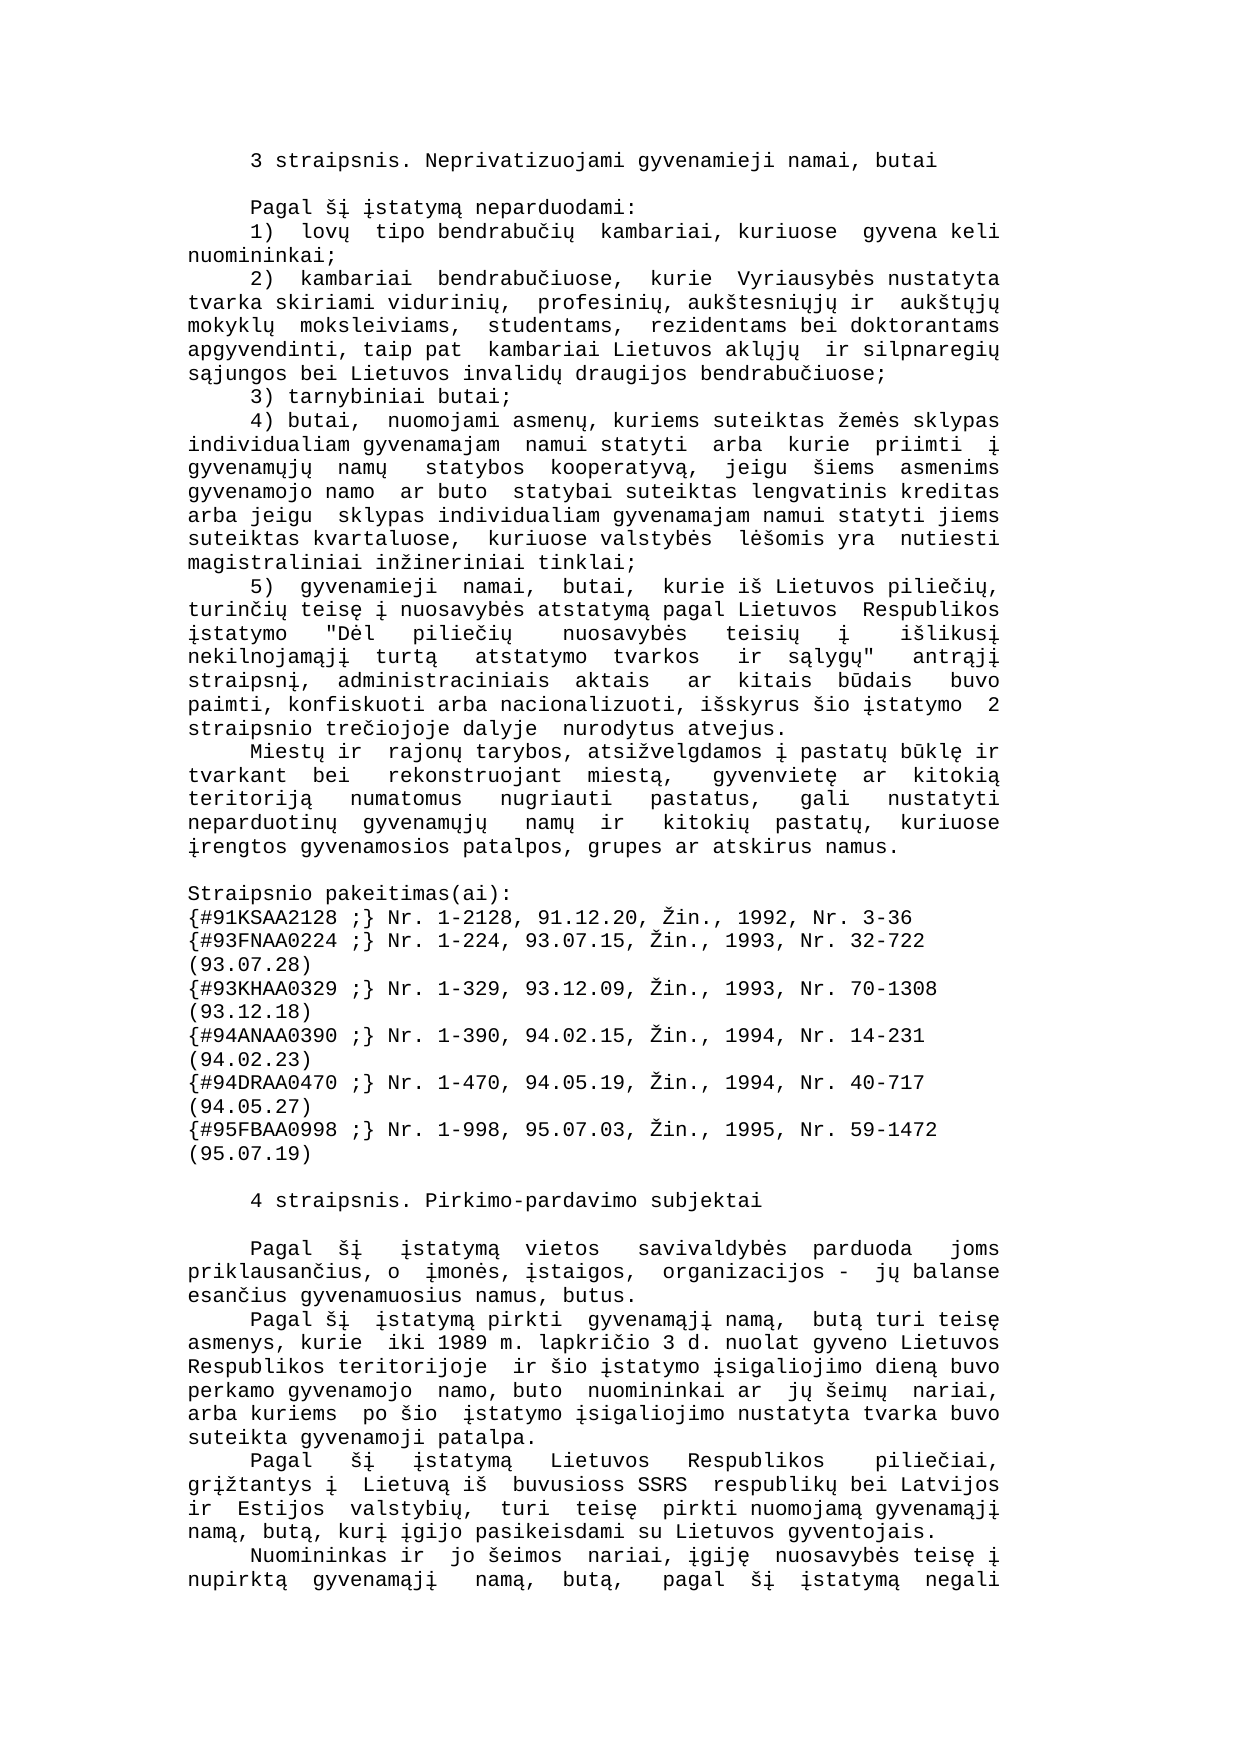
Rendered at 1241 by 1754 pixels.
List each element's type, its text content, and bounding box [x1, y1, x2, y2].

text 3) tarnybiniai butai; [187, 386, 1053, 410]
text {#91KSAA2128 ;} Nr. 1-2128, 91.12.20, Žin., 1992, Nr. 3-36 [187, 907, 1053, 930]
text straipsnį, administraciniais aktais ar kitais būdais buvo [187, 670, 1053, 694]
text arba jeigu sklypas individualiam gyvenamajam namui statyti jiems [187, 505, 1053, 528]
text įstatymo "Dėl piliečių nuosavybės teisių į išlikusį [187, 623, 1053, 647]
text Straipsnio pakeitimas(ai): [187, 883, 1053, 907]
text suteikta gyvenamoji patalpa. [187, 1427, 1053, 1451]
text tvarka skiriami vidurinių, profesinių, aukštesniųjų ir aukštųjų [187, 292, 1053, 316]
text nuomininkai; [187, 244, 1053, 268]
text arba kuriems po šio įstatymo įsigaliojimo nustatyta tvarka buvo [187, 1403, 1053, 1427]
text Pagal šį įstatymą neparduodami: [187, 197, 1053, 221]
text {#94ANAA0390 ;} Nr. 1-390, 94.02.15, Žin., 1994, Nr. 14-231 (94.02.23) [187, 1025, 1053, 1072]
text Miestų ir rajonų tarybos, atsižvelgdamos į pastatų būklę ir [187, 741, 1053, 765]
text nupirktą gyvenamąjį namą, butą, pagal šį įstatymą negali [187, 1569, 1053, 1592]
text {#95FBAA0998 ;} Nr. 1-998, 95.07.03, Žin., 1995, Nr. 59-1472 (95.07.19) [187, 1119, 1053, 1167]
text suteiktas kvartaluose, kuriuose valstybės lėšomis yra nutiesti [187, 528, 1053, 552]
text {#94DRAA0470 ;} Nr. 1-470, 94.05.19, Žin., 1994, Nr. 40-717 (94.05.27) [187, 1072, 1053, 1119]
text sąjungos bei Lietuvos invalidų draugijos bendrabučiuose; [187, 363, 1053, 386]
text magistraliniai inžineriniai tinklai; [187, 552, 1053, 576]
text 3 straipsnis. Neprivatizuojami gyvenamieji namai, butai [187, 150, 1053, 174]
text Nuomininkas ir jo šeimos nariai, įgiję nuosavybės teisę į [187, 1545, 1053, 1569]
text Respublikos teritorijoje ir šio įstatymo įsigaliojimo dieną buvo [187, 1356, 1053, 1379]
text mokyklų moksleiviams, studentams, rezidentams bei doktorantams [187, 316, 1053, 339]
text paimti, konfiskuoti arba nacionalizuoti, išskyrus šio įstatymo 2 [187, 694, 1053, 717]
text įrengtos gyvenamosios patalpos, grupes ar atskirus namus. [187, 836, 1053, 859]
text apgyvendinti, taip pat kambariai Lietuvos aklųjų ir silpnaregių [187, 339, 1053, 363]
text Pagal šį įstatymą pirkti gyvenamąjį namą, butą turi teisę [187, 1309, 1053, 1332]
text tvarkant bei rekonstruojant miestą, gyvenvietę ar kitokią [187, 765, 1053, 788]
text asmenys, kurie iki 1989 m. lapkričio 3 d. nuolat gyveno Lietuvos [187, 1332, 1053, 1356]
text ir Estijos valstybių, turi teisę pirkti nuomojamą gyvenamąjį [187, 1498, 1053, 1521]
text individualiam gyvenamajam namui statyti arba kurie priimti į [187, 434, 1053, 457]
text 4) butai, nuomojami asmenų, kuriems suteiktas žemės sklypas [187, 410, 1053, 434]
text Pagal šį įstatymą vietos savivaldybės parduoda joms [187, 1238, 1053, 1261]
text perkamo gyvenamojo namo, buto nuomininkai ar jų šeimų nariai, [187, 1379, 1053, 1403]
text straipsnio trečiojoje dalyje nurodytus atvejus. [187, 717, 1053, 741]
text 4 straipsnis. Pirkimo-pardavimo subjektai [187, 1190, 1053, 1214]
text {#93FNAA0224 ;} Nr. 1-224, 93.07.15, Žin., 1993, Nr. 32-722 (93.07.28) [187, 930, 1053, 978]
text namą, butą, kurį įgijo pasikeisdami su Lietuvos gyventojais. [187, 1521, 1053, 1545]
text turinčių teisę į nuosavybės atstatymą pagal Lietuvos Respublikos [187, 599, 1053, 623]
text Pagal šį įstatymą Lietuvos Respublikos piliečiai, [187, 1451, 1053, 1474]
text teritoriją numatomus nugriauti pastatus, gali nustatyti [187, 788, 1053, 812]
text gyvenamųjų namų statybos kooperatyvą, jeigu šiems asmenims [187, 457, 1053, 481]
text 2) kambariai bendrabučiuose, kurie Vyriausybės nustatyta [187, 268, 1053, 292]
text grįžtantys į Lietuvą iš buvusioss SSRS respublikų bei Latvijos [187, 1474, 1053, 1498]
text gyvenamojo namo ar buto statybai suteiktas lengvatinis kreditas [187, 481, 1053, 505]
text 5) gyvenamieji namai, butai, kurie iš Lietuvos piliečių, [187, 576, 1053, 599]
text neparduotinų gyvenamųjų namų ir kitokių pastatų, kuriuose [187, 812, 1053, 836]
text 1) lovų tipo bendrabučių kambariai, kuriuose gyvena keli [187, 221, 1053, 244]
text priklausančius, o įmonės, įstaigos, organizacijos - jų balanse [187, 1261, 1053, 1285]
text esančius gyvenamuosius namus, butus. [187, 1285, 1053, 1309]
text nekilnojamąjį turtą atstatymo tvarkos ir sąlygų" antrąjį [187, 647, 1053, 670]
text {#93KHAA0329 ;} Nr. 1-329, 93.12.09, Žin., 1993, Nr. 70-1308 (93.12.18) [187, 978, 1053, 1025]
